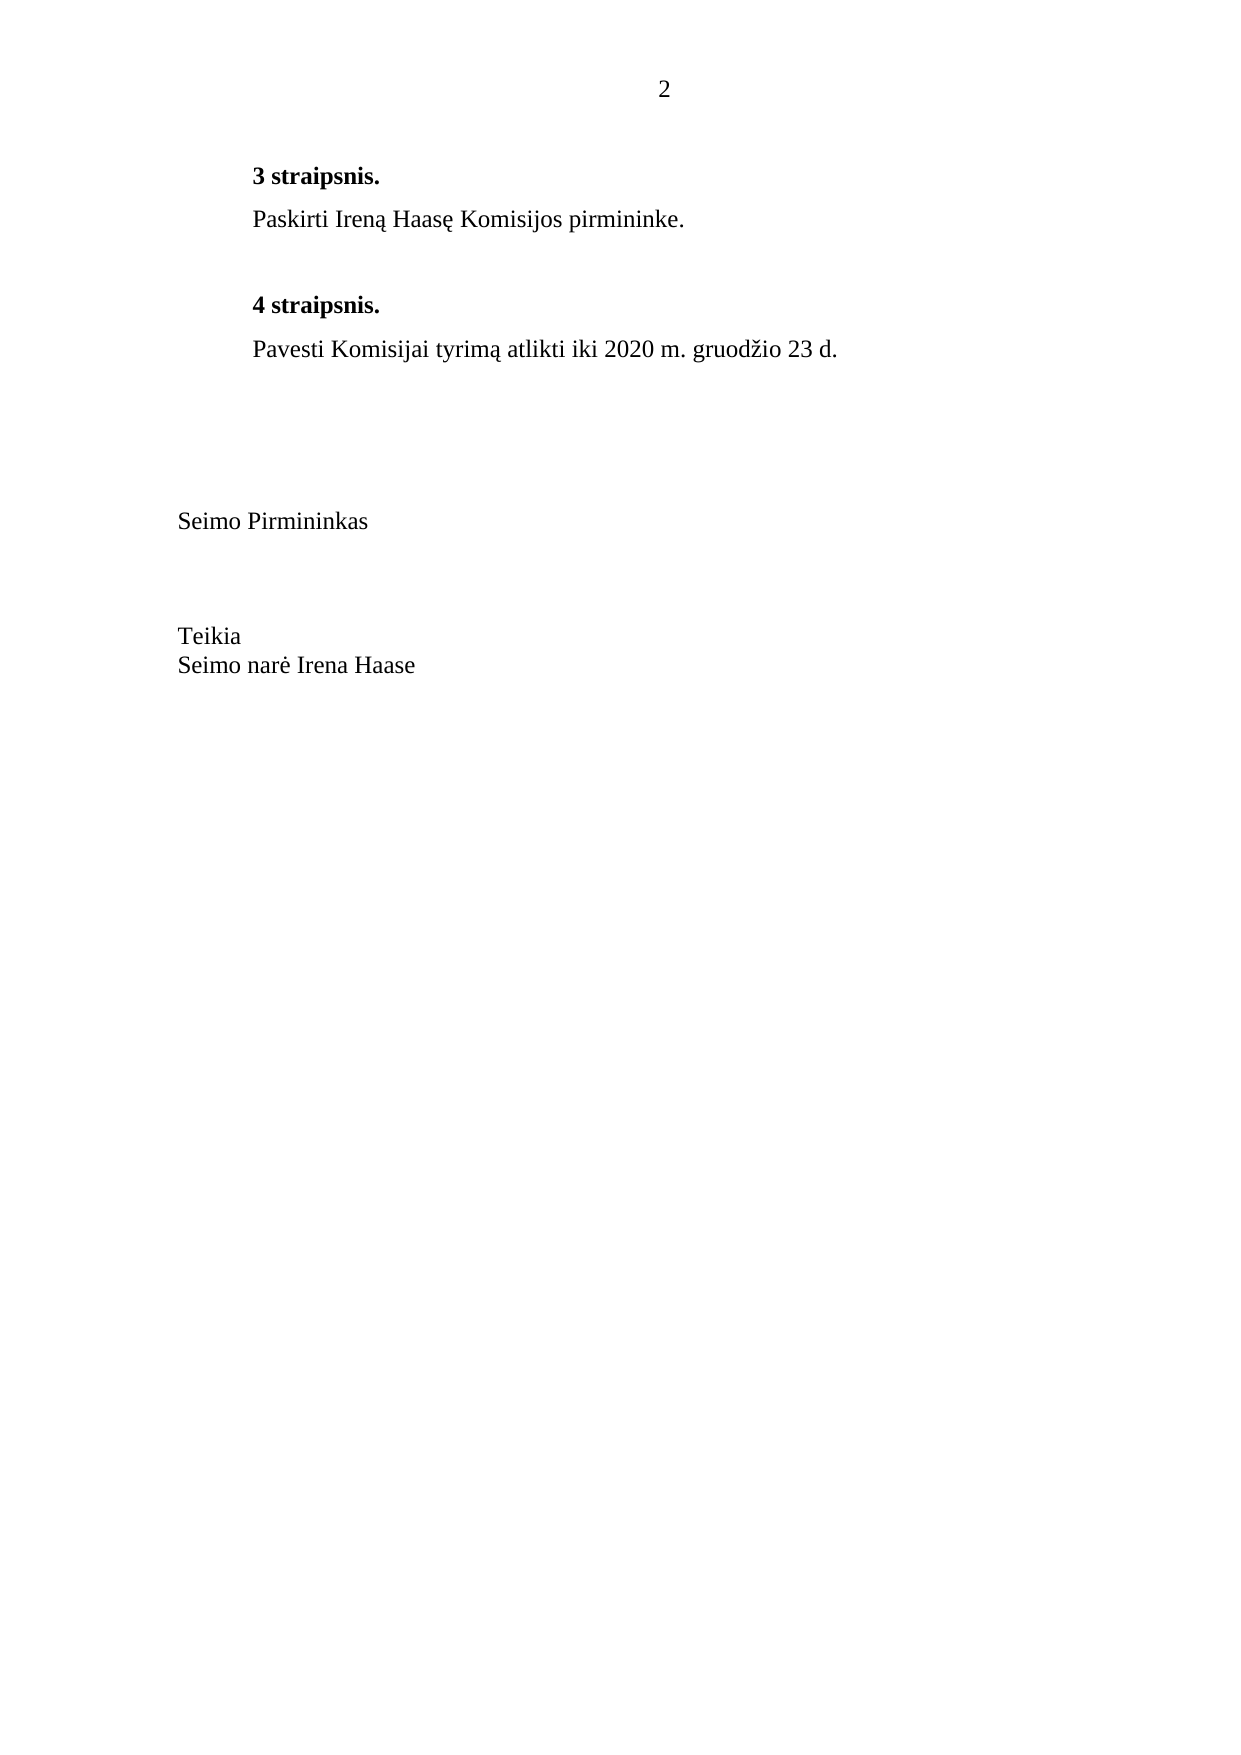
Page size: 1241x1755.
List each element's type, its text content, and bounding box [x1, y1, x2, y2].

text Seimo Pirmininkas [177, 506, 1152, 535]
text 4 straipsnis. [177, 291, 1152, 319]
text Seimo narė Irena Haase [177, 650, 1152, 679]
text 3 straipsnis. [177, 161, 1152, 190]
text Paskirti Ireną Haasę Komisijos pirmininke. [177, 204, 1152, 233]
text Pavesti Komisijai tyrimą atlikti iki 2020 m. gruodžio 23 d. [177, 334, 1152, 362]
text Teikia [177, 621, 1152, 650]
